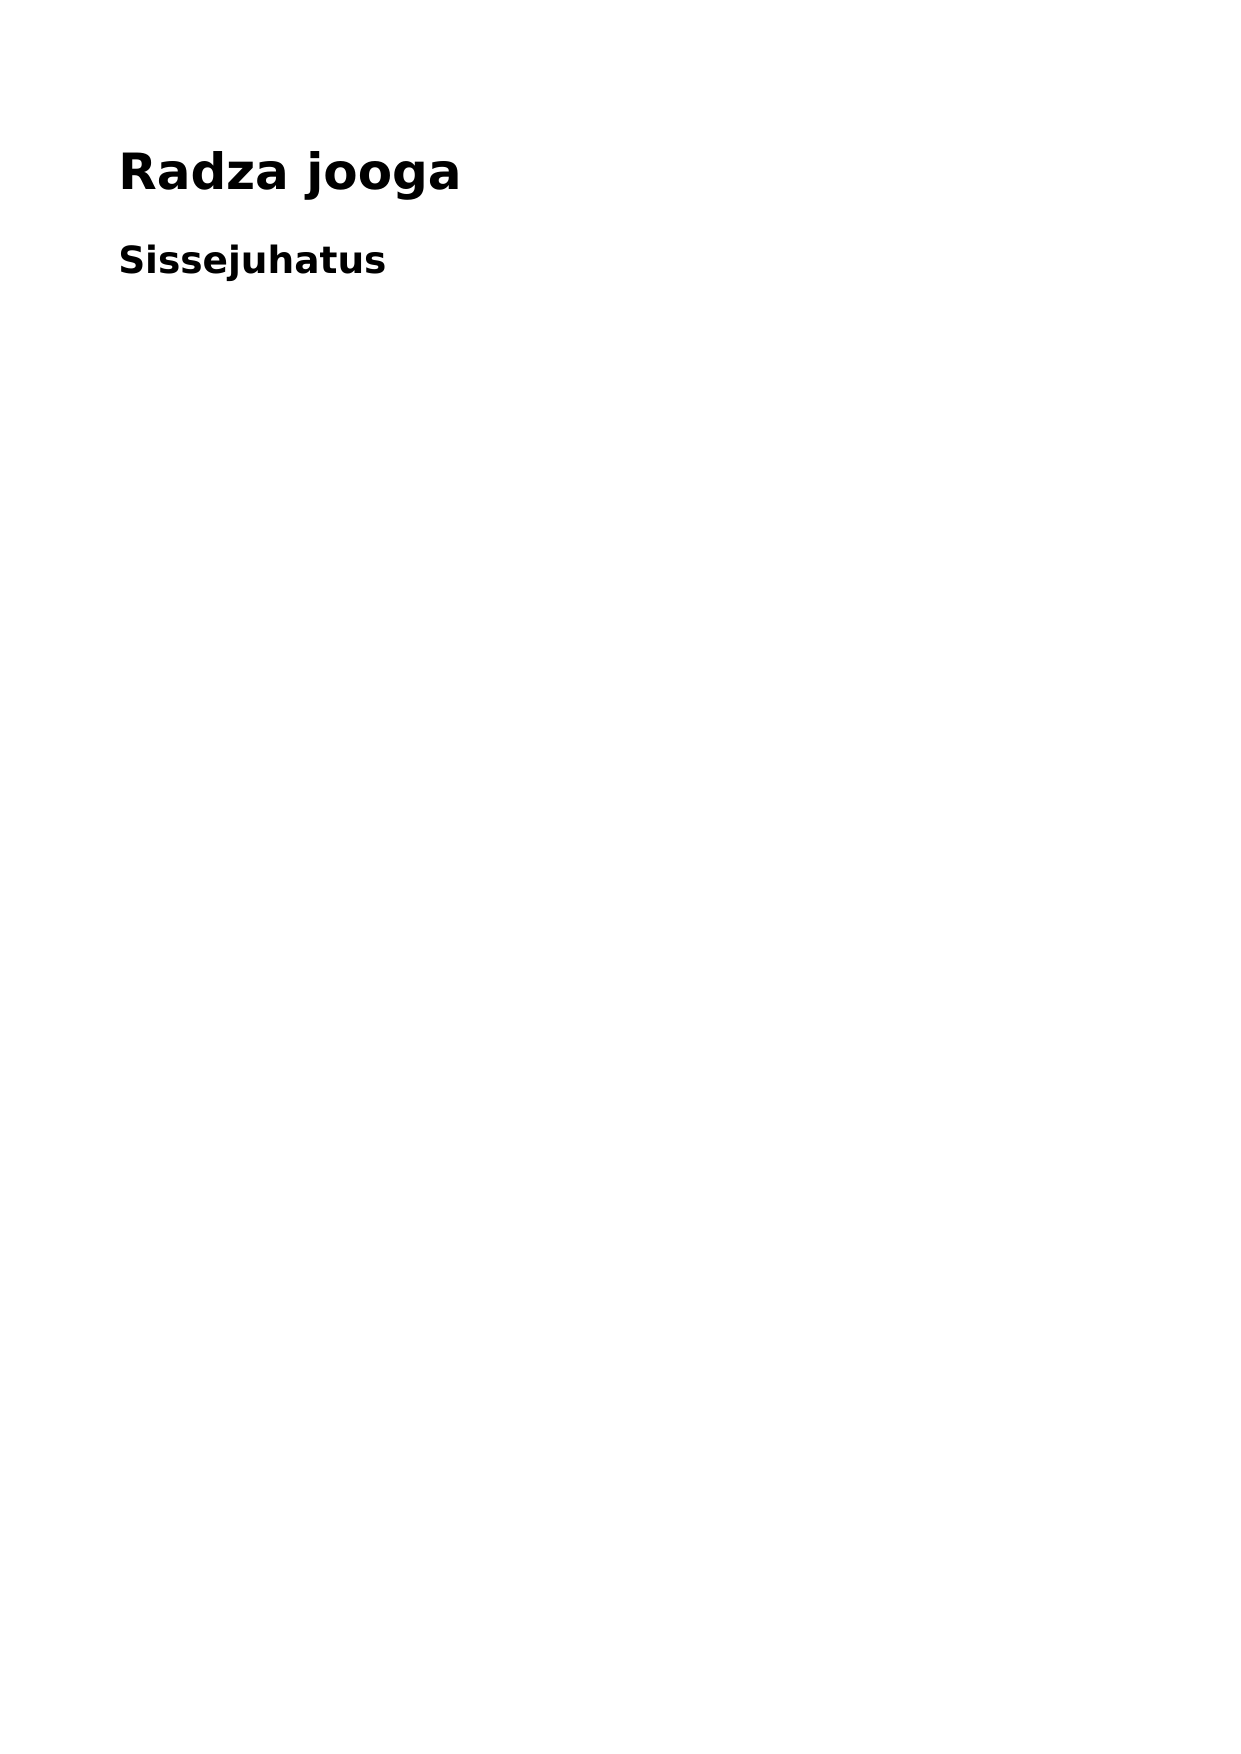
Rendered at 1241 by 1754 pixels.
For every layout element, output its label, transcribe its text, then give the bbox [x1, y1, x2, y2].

subtitle Radza jooga [118, 143, 1122, 201]
subtitle Sissejuhatus [118, 239, 1122, 282]
